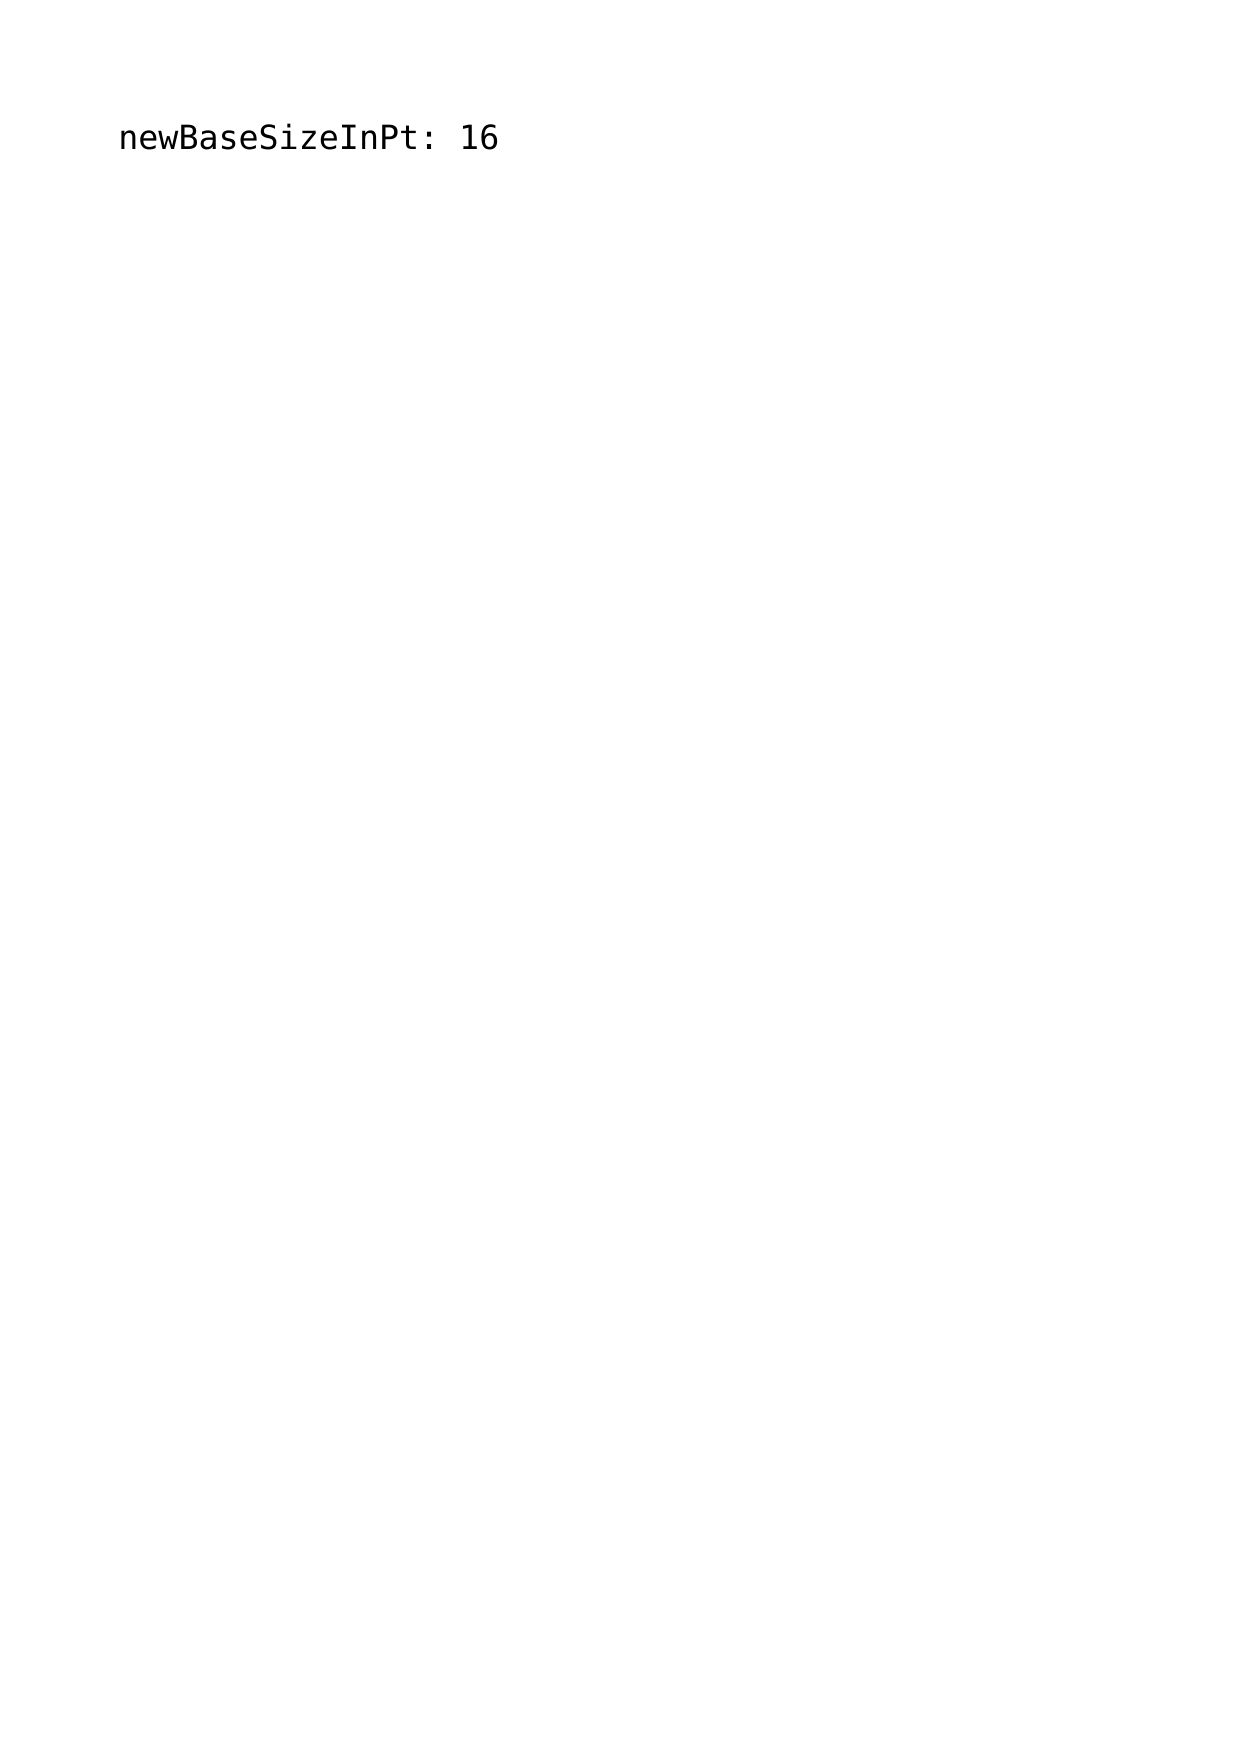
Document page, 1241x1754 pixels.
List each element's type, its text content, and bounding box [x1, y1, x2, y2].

text newBaseSizeInPt: 16 [118, 118, 1122, 157]
